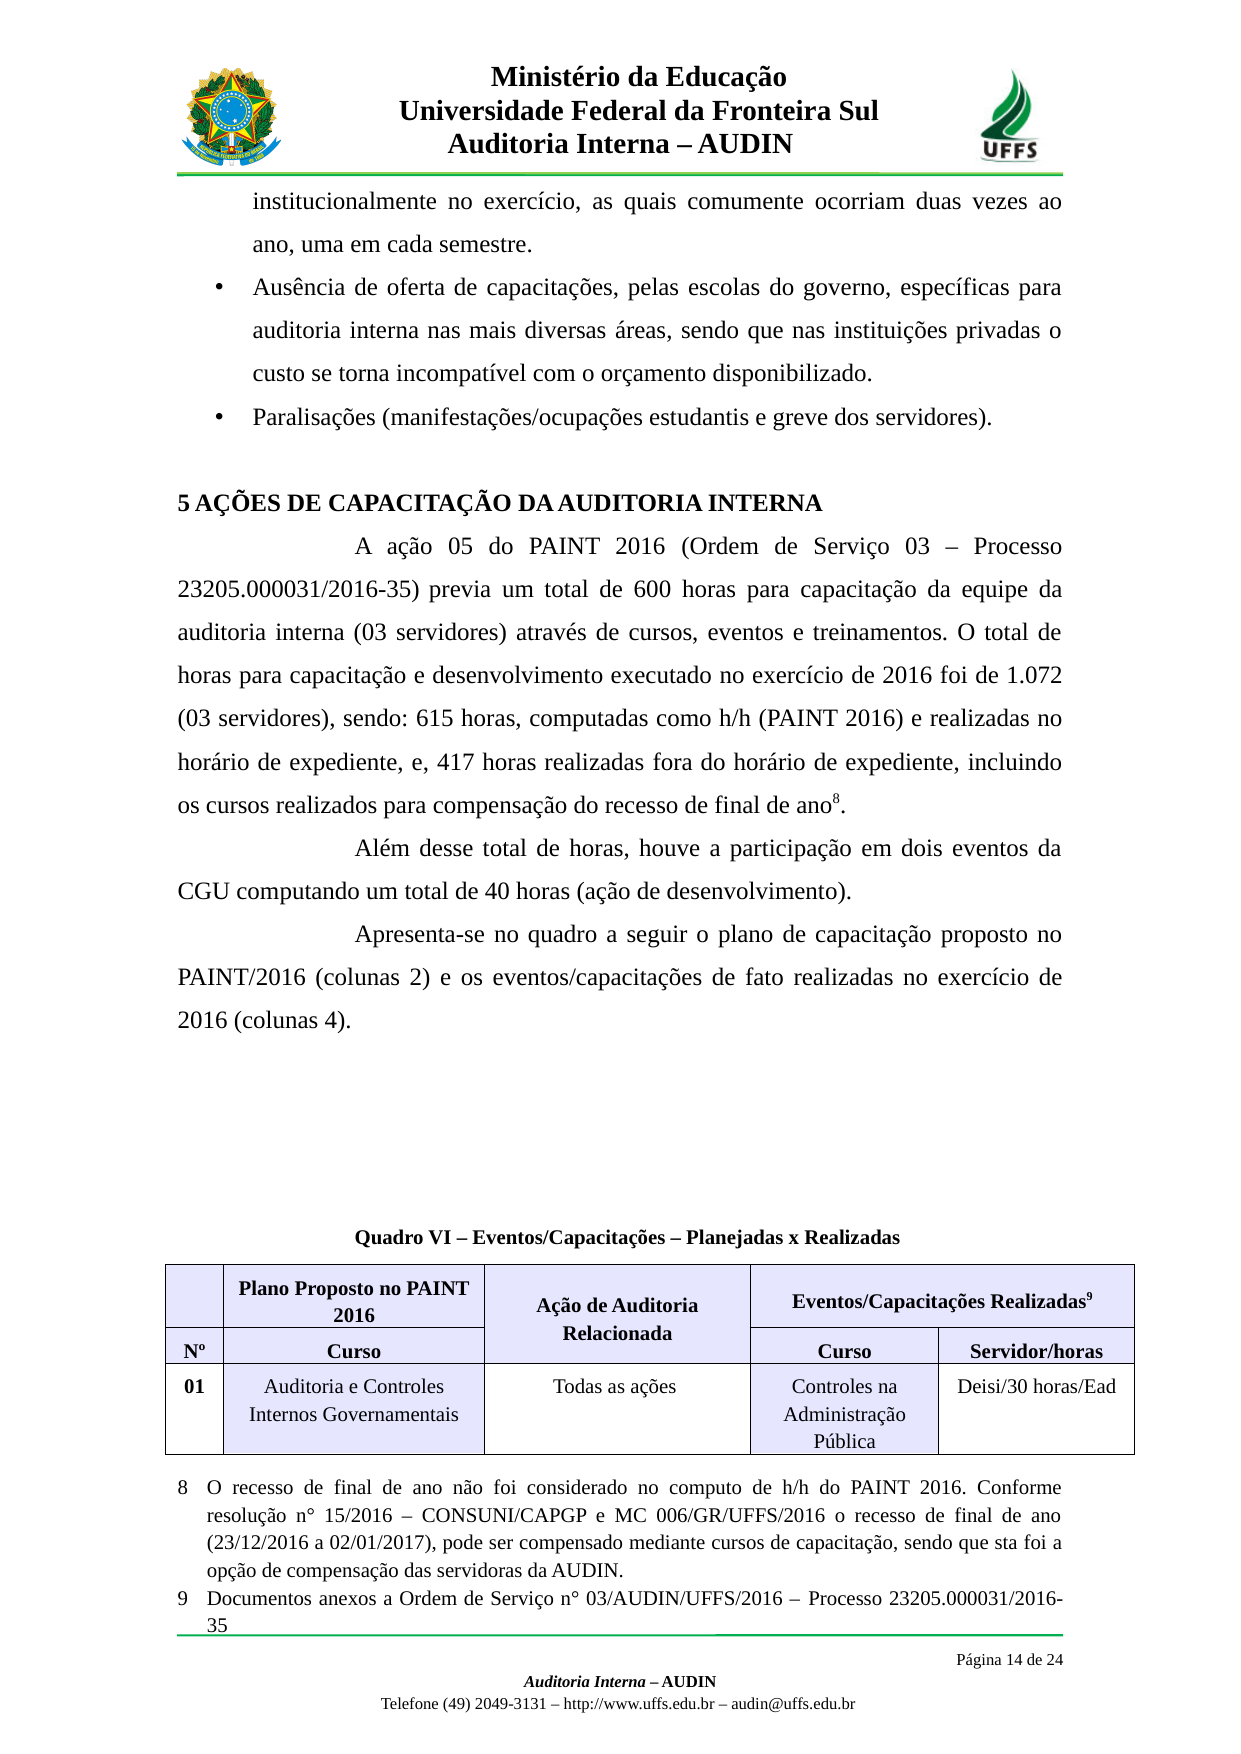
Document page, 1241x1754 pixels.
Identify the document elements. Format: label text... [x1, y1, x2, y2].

list institucionalmente no exercício, as quais comumente ocorriam duas vezes ao ano, uma em cada semestre. [215, 186, 1063, 258]
table_cell Auditoria e Controles Internos Governamentais [224, 1364, 484, 1453]
table_cell Servidor/horas [939, 1328, 1134, 1363]
table_cell Todas as ações [485, 1364, 750, 1453]
text A ação 05 do PAINT 2016 (Ordem de Serviço 03 – Processo 23205.000031/2016-35) previa um total de 600 horas para capacitação da equipe da auditoria interna (03 servidores) através de cursos, eventos e treinamentos. O total de horas para capacitação e desenvolvimento executado no exercício de 2016 foi de 1.072 (03 servidores), sendo: 615 horas, computadas como h/h (PAINT 2016) e realizadas no horário de expediente, e, 417 horas realizadas fora do horário de expediente, incluindo os cursos realizados para compensação do recesso de final de ano. [177, 531, 1063, 818]
list Paralisações (manifestações/ocupações estudantis e greve dos servidores). [215, 402, 1063, 430]
text O recesso de final de ano não foi considerado no computo de h/h do PAINT 2016. Conforme resolução n° 15/2016 – CONSUNI/CAPGP e MC 006/GR/UFFS/2016 o recesso de final de ano (23/12/2016 a 02/01/2017), pode ser compensado mediante cursos de capacitação, sendo que sta foi a opção de compensação das servidoras da AUDIN. [177, 1475, 1063, 1582]
picture [181, 68, 282, 166]
table_cell Deisi/30 horas/Ead [939, 1364, 1134, 1453]
text Além desse total de horas, houve a participação em dois eventos da CGU computando um total de 40 horas (ação de desenvolvimento). [177, 833, 1063, 905]
list Ausência de oferta de capacitações, pelas escolas do governo, específicas para auditoria interna nas mais diversas áreas, sendo que nas instituições privadas o custo se torna incompatível com o orçamento disponibilizado. [215, 272, 1063, 387]
text Quadro VI – Eventos/Capacitações – Planejadas x Realizadas [177, 1221, 1063, 1250]
table_cell Curso [751, 1328, 938, 1363]
table_cell 01 [166, 1364, 223, 1453]
table_header [166, 1265, 223, 1327]
table_cell Nº [166, 1328, 223, 1363]
text Apresenta-se no quadro a seguir o plano de capacitação proposto no PAINT/2016 (colunas 2) e os eventos/capacitações de fato realizadas no exercício de 2016 (colunas 4). [177, 919, 1063, 1034]
table_header Eventos/Capacitações Realizadas [751, 1265, 1134, 1327]
table_cell Curso [224, 1328, 484, 1363]
table_cell Controles na Administração Pública [751, 1364, 938, 1453]
table_header Ação de Auditoria Relacionada [485, 1265, 750, 1363]
picture [966, 68, 1054, 166]
table_header Plano Proposto no PAINT 2016 [224, 1265, 484, 1327]
subtitle 5 AÇÕES DE CAPACITAÇÃO DA AUDITORIA INTERNA [177, 488, 1063, 517]
